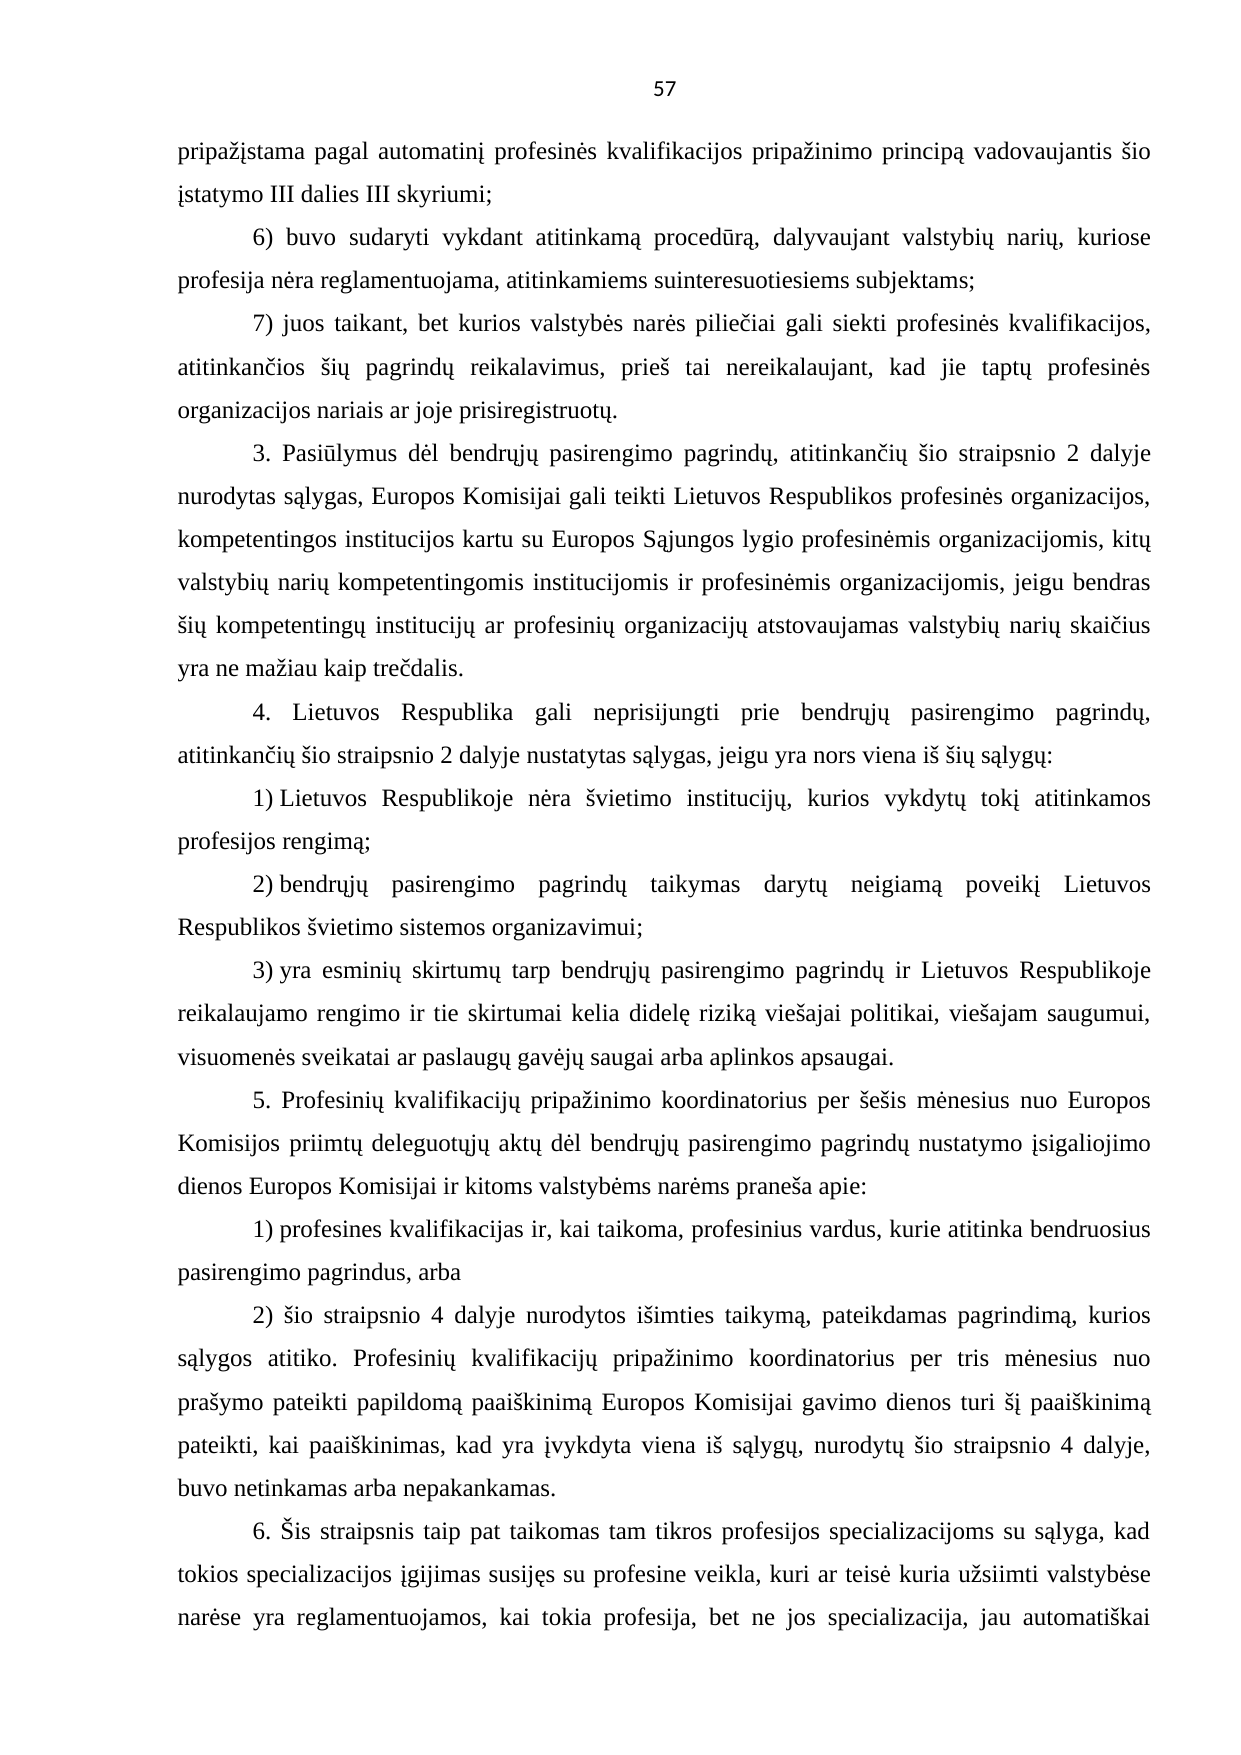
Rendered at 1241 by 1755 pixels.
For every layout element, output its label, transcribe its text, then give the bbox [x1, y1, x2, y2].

text 1) Lietuvos Respublikoje nėra švietimo institucijų, kurios vykdytų tokį atitinkamos profesijos rengimą; [177, 783, 1152, 855]
text 2) šio straipsnio 4 dalyje nurodytos išimties taikymą, pateikdamas pagrindimą, kurios sąlygos atitiko. Profesinių kvalifikacijų pripažinimo koordinatorius per tris mėnesius nuo prašymo pateikti papildomą paaiškinimą Europos Komisijai gavimo dienos turi šį paaiškinimą pateikti, kai paaiškinimas, kad yra įvykdyta viena iš sąlygų, nurodytų šio straipsnio 4 dalyje, buvo netinkamas arba nepakankamas. [177, 1300, 1152, 1502]
text 4. Lietuvos Respublika gali neprisijungti prie bendrųjų pasirengimo pagrindų, atitinkančių šio straipsnio 2 dalyje nustatytas sąlygas, jeigu yra nors viena iš šių sąlygų: [177, 697, 1152, 768]
text 7) juos taikant, bet kurios valstybės narės piliečiai gali siekti profesinės kvalifikacijos, atitinkančios šių pagrindų reikalavimus, prieš tai nereikalaujant, kad jie taptų profesinės organizacijos nariais ar joje prisiregistruotų. [177, 308, 1152, 423]
text 3. Pasiūlymus dėl bendrųjų pasirengimo pagrindų, atitinkančių šio straipsnio 2 dalyje nurodytas sąlygas, Europos Komisijai gali teikti Lietuvos Respublikos profesinės organizacijos, kompetentingos institucijos kartu su Europos Sąjungos lygio profesinėmis organizacijomis, kitų valstybių narių kompetentingomis institucijomis ir profesinėmis organizacijomis, jeigu bendras šių kompetentingų institucijų ar profesinių organizacijų atstovaujamas valstybių narių skaičius yra ne mažiau kaip trečdalis. [177, 438, 1152, 682]
text 5. Profesinių kvalifikacijų pripažinimo koordinatorius per šešis mėnesius nuo Europos Komisijos priimtų deleguotųjų aktų dėl bendrųjų pasirengimo pagrindų nustatymo įsigaliojimo dienos Europos Komisijai ir kitoms valstybėms narėms praneša apie: [177, 1085, 1152, 1200]
text 6) buvo sudaryti vykdant atitinkamą procedūrą, dalyvaujant valstybių narių, kuriose profesija nėra reglamentuojama, atitinkamiems suinteresuotiesiems subjektams; [177, 222, 1152, 294]
text 2) bendrųjų pasirengimo pagrindų taikymas darytų neigiamą poveikį Lietuvos Respublikos švietimo sistemos organizavimui; [177, 869, 1152, 941]
text 1) profesines kvalifikacijas ir, kai taikoma, profesinius vardus, kurie atitinka bendruosius pasirengimo pagrindus, arba [177, 1214, 1152, 1286]
text 6. Šis straipsnis taip pat taikomas tam tikros profesijos specializacijoms su sąlyga, kad tokios specializacijos įgijimas susijęs su profesine veikla, kuri ar teisė kuria užsiimti valstybėse narėse yra reglamentuojamos, kai tokia profesija, bet ne jos specializacija, jau automatiškai [177, 1516, 1152, 1631]
text pripažįstama pagal automatinį profesinės kvalifikacijos pripažinimo principą vadovaujantis šio įstatymo III dalies III skyriumi; [177, 136, 1152, 208]
text 3) yra esminių skirtumų tarp bendrųjų pasirengimo pagrindų ir Lietuvos Respublikoje reikalaujamo rengimo ir tie skirtumai kelia didelę riziką viešajai politikai, viešajam saugumui, visuomenės sveikatai ar paslaugų gavėjų saugai arba aplinkos apsaugai. [177, 955, 1152, 1070]
